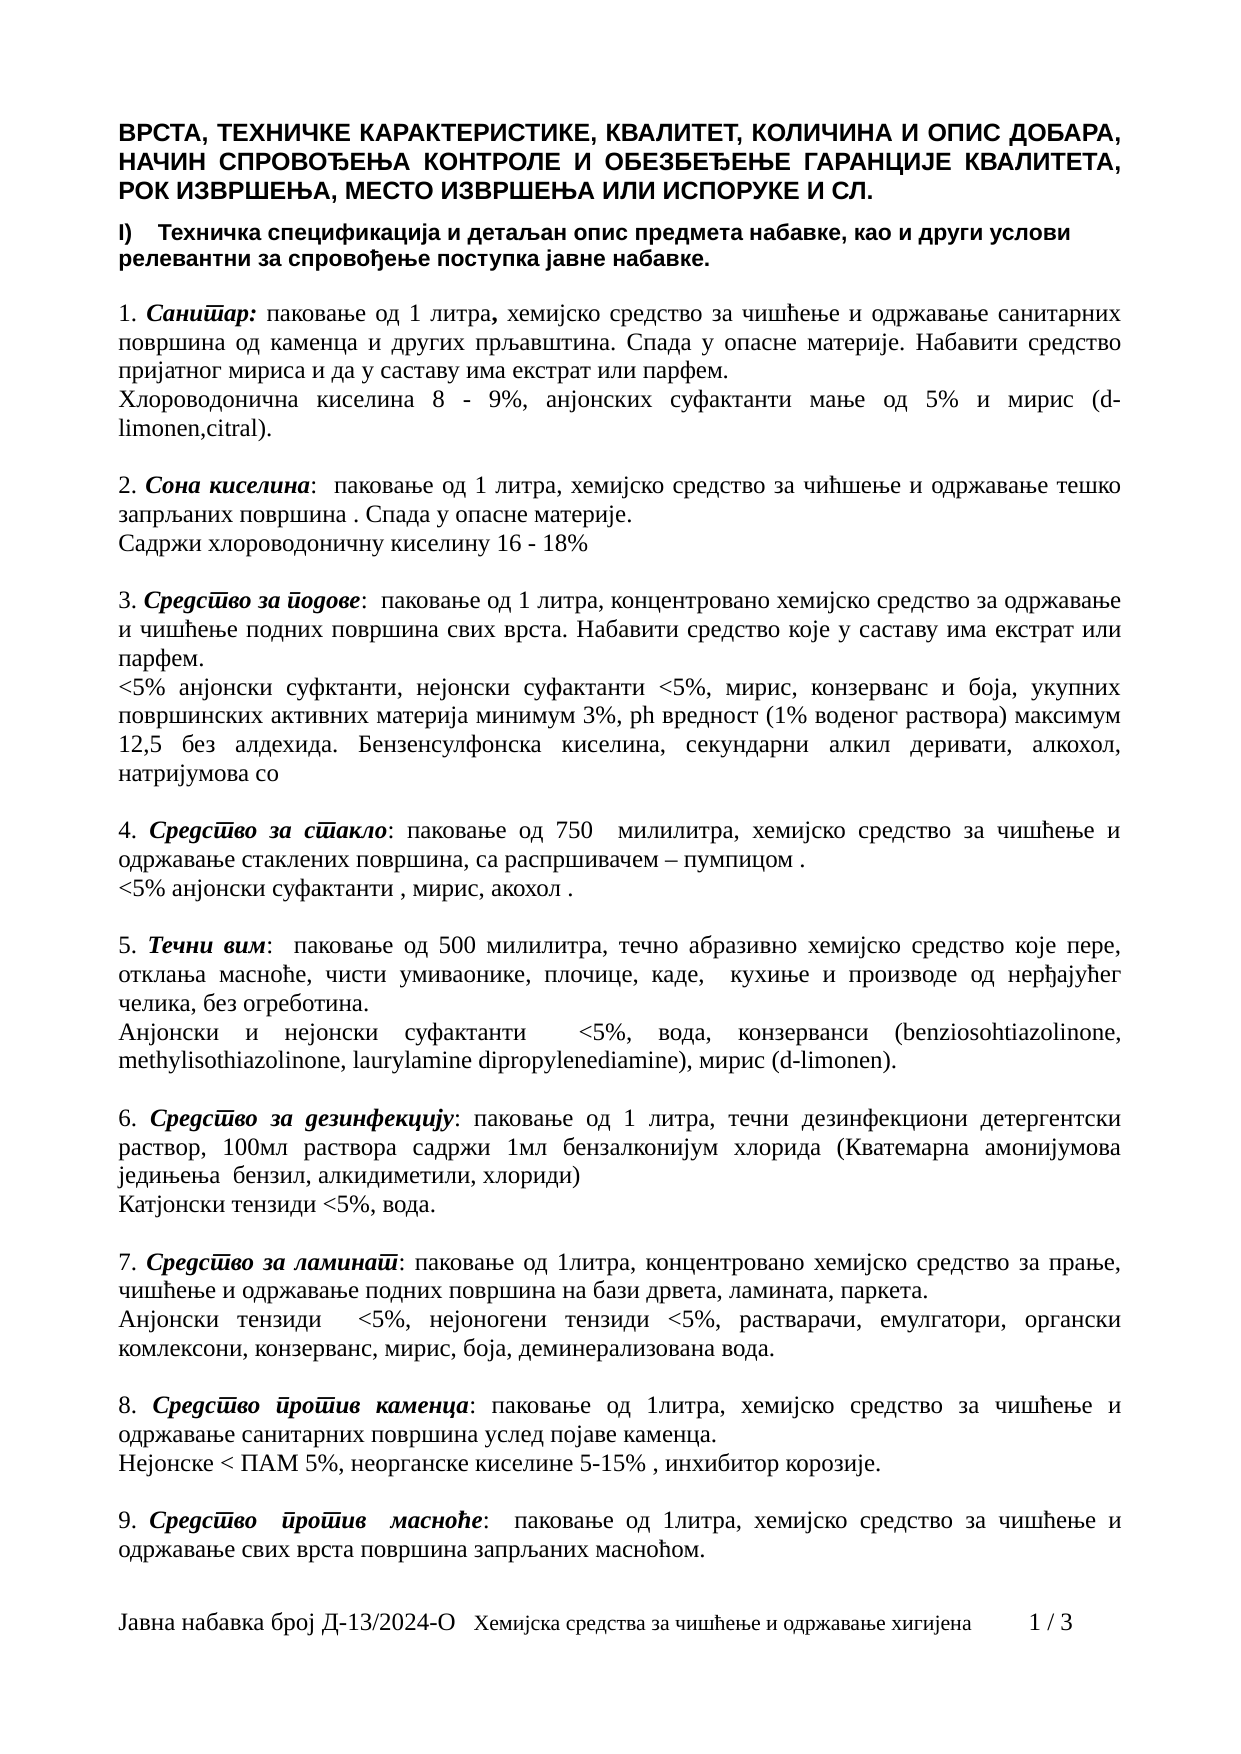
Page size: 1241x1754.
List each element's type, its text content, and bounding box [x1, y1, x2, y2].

text <5% анјонски суфктанти, нејонски суфактанти <5%, мирис, конзерванс и боја, укупних површинских активних материја минимум 3%, ph вредност (1% воденог раствора) максимум 12,5 без алдехида. Бензенсулфонска киселина, секундарни алкил деривати, алкохол, натријумова со [118, 672, 1122, 787]
text Хлороводонична киселина 8 - 9%, анјонских суфактанти мање од 5% и мирис (d-limonen,citral). [118, 384, 1122, 442]
text 7. Средство за ламинат: паковање од 1литра, концентровано хемијско средство за прање, чишћење и одржавање подних површина на бази дрвета, ламината, паркета. [118, 1247, 1122, 1304]
text Нејонске < ПAM 5%, неорганске киселине 5-15% , инхибитор корозије. [118, 1448, 1122, 1477]
text 3. Средство за подове: паковање од 1 литра, концентровано хемијско средство за одржавање и чишћење подних површина свих врста. Набавити средство које у саставу има екстрат или парфем. [118, 585, 1122, 672]
text I) Техничка спецификација и детаљан опис предмета набавке, као и други услови релевантни за спровођење поступка јавне набавке. [118, 219, 1122, 271]
text Катјонски тензиди <5%, вода. [118, 1189, 1122, 1218]
text 9. Средство против масноће: паковање од 1литра, хемијско средство за чишћење и одржавање свих врста површина запрљаних масноћом. [118, 1505, 1122, 1563]
text 6. Средство за дезинфекцију: паковање од 1 литра, течни дезинфекциони детергентски раствор, 100мл раствора садржи 1мл бензалконијум хлорида (Кватемарна амонијумова једињења бензил, алкидиметили, хлориди) [118, 1103, 1122, 1189]
text 8. Средство против каменца: паковање од 1литра, хемијско средство за чишћење и одржавање санитарних површина услед појаве каменца. [118, 1390, 1122, 1448]
text 4. Средство за стакло: паковање од 750 милилитра, хемијско средство за чишћење и одржавање стаклених површина, са распршивачем – пумпицом . [118, 815, 1122, 873]
text Анјонски тензиди <5%, нејоногени тензиди <5%, растварачи, емулгатори, органски комлексони, конзерванс, мирис, боја, деминерализована вода. [118, 1304, 1122, 1362]
text <5% анјонски суфактанти , мирис, акохол . [118, 873, 1122, 902]
text 1. Санитар: паковање од 1 литра, хемијско средство за чишћење и одржавање санитарних површина од каменца и других прљавштина. Спада у опасне материје. Набавити средство пријатног мириса и да у саставу има екстрат или парфем. [118, 298, 1122, 384]
text Садржи хлороводоничну киселину 16 - 18% [118, 528, 1122, 557]
text 2. Сона киселина: паковање од 1 литра, хемијско средство за чићшење и одржавање тешко запрљаних површина . Спада у опасне материје. [118, 470, 1122, 528]
text 5. Течни вим: паковање од 500 милилитра, течно абразивно хемијско средство које пере, отклања масноће, чисти умиваонике, плочице, каде, кухиње и производе од нерђајућег челика, без огреботина. [118, 930, 1122, 1017]
text ВРСТА, ТЕХНИЧКЕ КАРАКТЕРИСТИКЕ, КВАЛИТЕТ, КОЛИЧИНА И ОПИС ДОБАРА, НАЧИН СПРОВОЂЕЊА КОНТРОЛЕ И ОБЕЗБЕЂЕЊЕ ГАРАНЦИЈЕ КВАЛИТЕТА, РОК ИЗВРШЕЊА, МЕСТО ИЗВРШЕЊА ИЛИ ИСПОРУКЕ И СЛ. [118, 118, 1122, 204]
text Анјонски и нејонски суфактанти <5%, вода, конзерванси (benziosohtiazolinone, methylisothiazolinone, laurylamine dipropylenediamine), мирис (d-limonen). [118, 1017, 1122, 1074]
